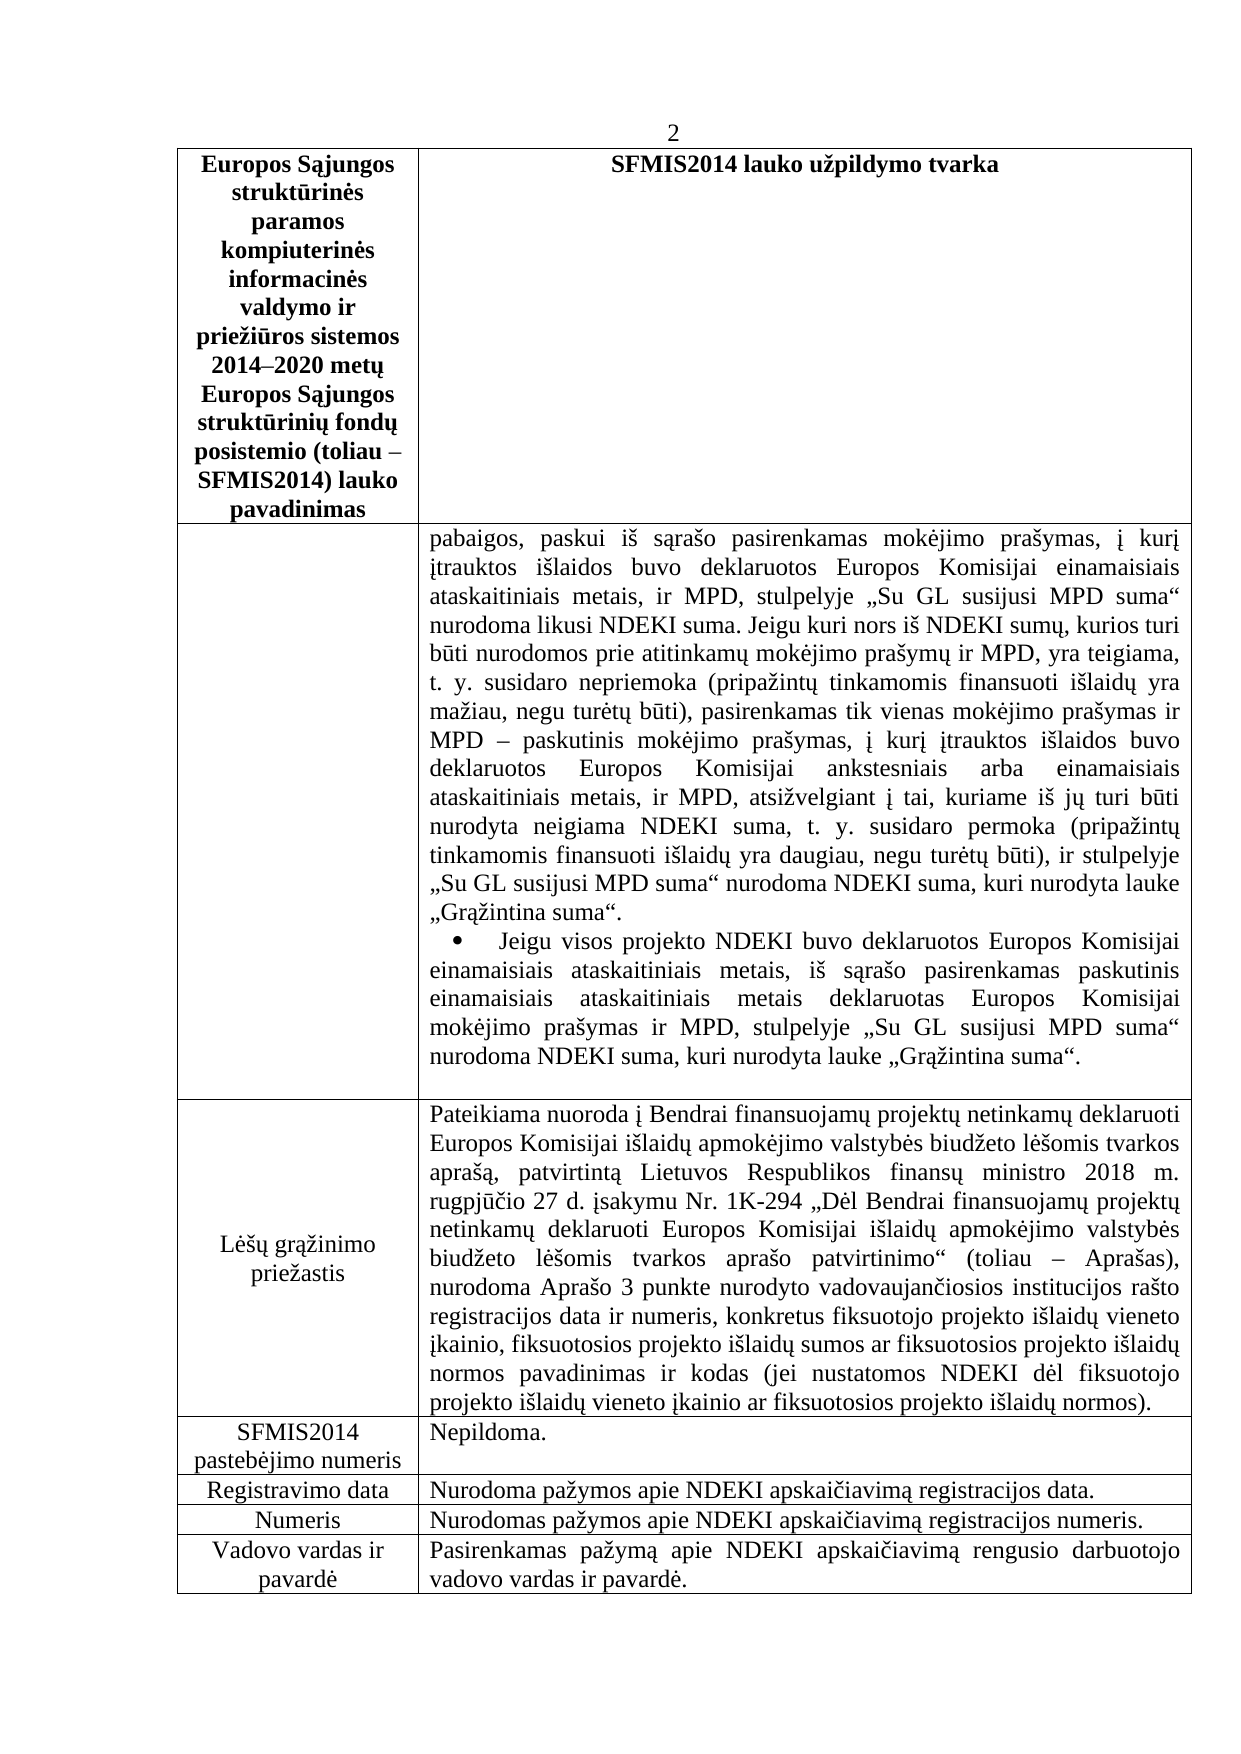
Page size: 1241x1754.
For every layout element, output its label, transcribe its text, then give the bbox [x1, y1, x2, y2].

table_cell Registravimo data [178, 1475, 418, 1504]
table_cell Pasirenkamas pažymą apie NDEKI apskaičiavimą rengusio darbuotojo vadovo vardas ir pavardė. [419, 1535, 1191, 1592]
table_cell Vadovo vardas ir pavardė [178, 1535, 418, 1592]
table_cell Lėšų grąžinimo priežastis [178, 1100, 418, 1416]
table_cell [178, 524, 418, 1098]
table_cell pabaigos, paskui iš sąrašo pasirenkamas mokėjimo prašymas, į kurį įtrauktos išlaidos buvo deklaruotos Europos Komisijai einamaisiais ataskaitiniais metais, ir MPD, stulpelyje „Su GL susijusi MPD suma“ nurodoma likusi NDEKI suma. Jeigu kuri nors iš NDEKI sumų, kurios turi būti nurodomos prie atitinkamų mokėjimo prašymų ir MPD, yra teigiama, t. y. susidaro nepriemoka (pripažintų tinkamomis finansuoti išlaidų yra mažiau, negu turėtų būti), pasirenkamas tik vienas mokėjimo prašymas ir MPD – paskutinis mokėjimo prašymas, į kurį įtrauktos išlaidos buvo deklaruotos Europos Komisijai ankstesniais arba einamaisiais ataskaitiniais metais, ir MPD, atsižvelgiant į tai, kuriame iš jų turi būti nurodyta neigiama NDEKI suma, t. y. susidaro permoka (pripažintų tinkamomis finansuoti išlaidų yra daugiau, negu turėtų būti), ir stulpelyje „Su GL susijusi MPD suma“ nurodoma NDEKI suma, kuri nurodyta lauke „Grąžintina suma“.  Jeigu visos projekto NDEKI buvo deklaruotos Europos Komisijai einamaisiais ataskaitiniais metais, iš sąrašo pasirenkamas paskutinis einamaisiais ataskaitiniais metais deklaruotas Europos Komisijai mokėjimo prašymas ir MPD, stulpelyje „Su GL susijusi MPD suma“ nurodoma NDEKI suma, kuri nurodyta lauke „Grąžintina suma“. [419, 524, 1191, 1098]
table_cell Nurodomas pažymos apie NDEKI apskaičiavimą registracijos numeris. [419, 1505, 1191, 1534]
table_cell Numeris [178, 1505, 418, 1534]
table_header Europos Sąjungos struktūrinės paramos kompiuterinės informacinės valdymo ir priežiūros sistemos 2014–2020 metų Europos Sąjungos struktūrinių fondų posistemio (toliau – SFMIS2014) lauko pavadinimas [178, 149, 418, 522]
table_cell SFMIS2014 pastebėjimo numeris [178, 1417, 418, 1474]
table_cell Pateikiama nuoroda į Bendrai finansuojamų projektų netinkamų deklaruoti Europos Komisijai išlaidų apmokėjimo valstybės biudžeto lėšomis tvarkos aprašą, patvirtintą Lietuvos Respublikos finansų ministro 2018 m. rugpjūčio 27 d. įsakymu Nr. 1K-294 „Dėl Bendrai finansuojamų projektų netinkamų deklaruoti Europos Komisijai išlaidų apmokėjimo valstybės biudžeto lėšomis tvarkos aprašo patvirtinimo“ (toliau – Aprašas), nurodoma Aprašo 3 punkte nurodyto vadovaujančiosios institucijos rašto registracijos data ir numeris, konkretus fiksuotojo projekto išlaidų vieneto įkainio, fiksuotosios projekto išlaidų sumos ar fiksuotosios projekto išlaidų normos pavadinimas ir kodas (jei nustatomos NDEKI dėl fiksuotojo projekto išlaidų vieneto įkainio ar fiksuotosios projekto išlaidų normos). [419, 1100, 1191, 1416]
table_cell Nepildoma. [419, 1417, 1191, 1474]
table_cell Nurodoma pažymos apie NDEKI apskaičiavimą registracijos data. [419, 1475, 1191, 1504]
table_header SFMIS2014 lauko užpildymo tvarka [419, 149, 1191, 522]
